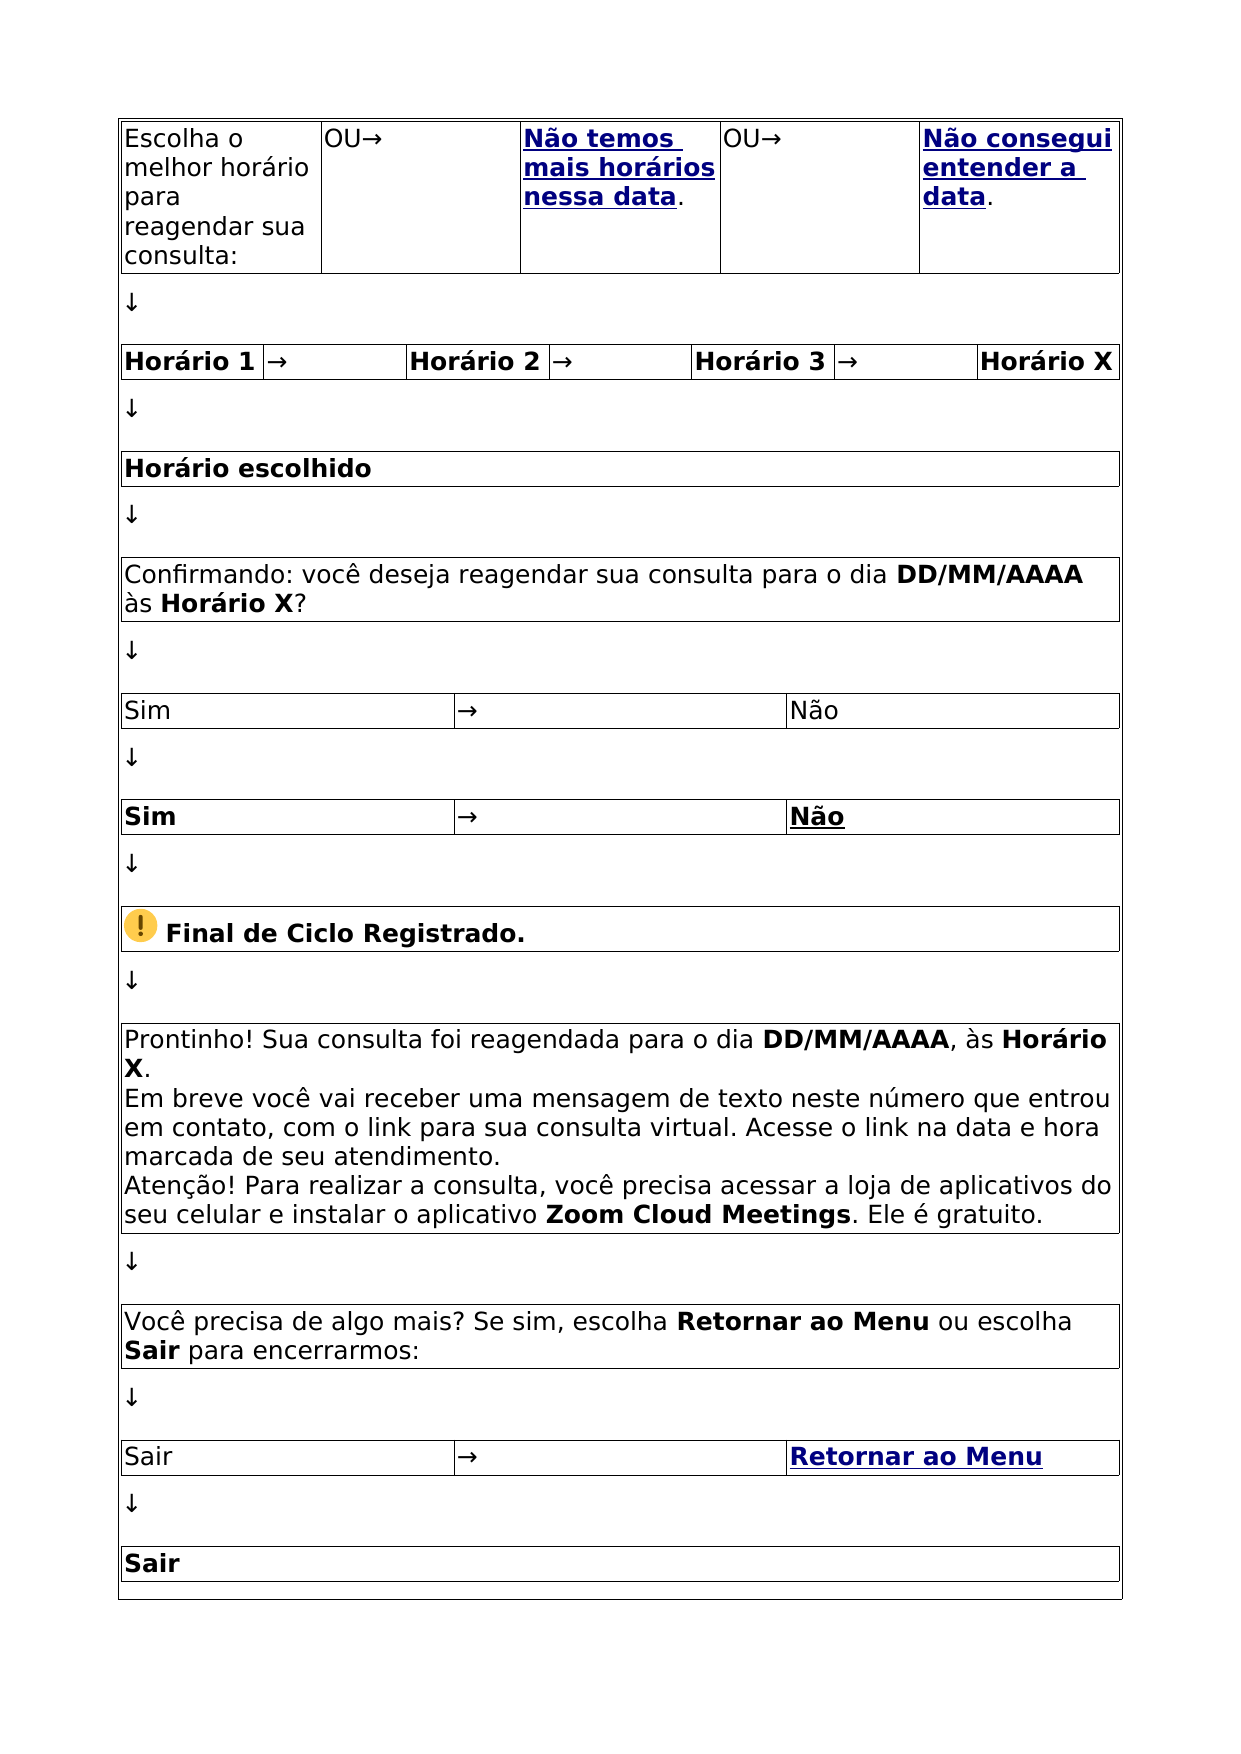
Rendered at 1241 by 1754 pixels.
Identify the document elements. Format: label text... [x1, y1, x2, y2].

table_header Horário X [978, 345, 1119, 379]
table_header Horário 2 [407, 345, 549, 379]
table_header Escolha o melhor horário para reagendar sua consulta: [122, 122, 321, 273]
table_header → [455, 800, 786, 834]
table_header → [455, 694, 786, 728]
table_header Sair [122, 1547, 1119, 1581]
table_header Final de Ciclo Registrado. [122, 907, 1119, 951]
table_header Sair [122, 1441, 454, 1474]
table_header → [264, 345, 406, 379]
table_header Você precisa de algo mais? Se sim, escolha Retornar ao Menu ou escolha Sair para encerrarmos: [122, 1305, 1119, 1368]
table_header → [455, 1441, 786, 1474]
table_header Não consegui entender a data. [920, 122, 1119, 273]
table_header → [550, 345, 691, 379]
table_header → [835, 345, 977, 379]
table_header Sim [122, 800, 454, 834]
table_header Retornar ao Menu [787, 1441, 1119, 1474]
table_header Horário 1 [122, 345, 263, 379]
table_header Não temos mais horários nessa data. [521, 122, 720, 273]
table_header Horário 3 [692, 345, 834, 379]
table_header Sim [122, 694, 454, 728]
table_header OU→ [721, 122, 919, 273]
table_header Prontinho! Sua consulta foi reagendada para o dia DD/MM/AAAA, às Horário X. Em breve você vai receber uma mensagem de texto neste número que entrou em contato, com o link para sua consulta virtual. Acesse o link na data e hora marcada de seu atendimento. Atenção! Para realizar a consulta, você precisa acessar a loja de aplicativos do seu celular e instalar o aplicativo Zoom Cloud Meetings. Ele é gratuito. [122, 1024, 1119, 1232]
table_header Confirmando: você deseja reagendar sua consulta para o dia DD/MM/AAAA às Horário X? [122, 558, 1119, 621]
table_header Não [787, 694, 1119, 728]
table_header OU→ [322, 122, 520, 273]
table_header Não [787, 800, 1119, 834]
table_header ↓ ↓ ↓ ↓ ↓ ↓ ↓ ↓ ↓ ↓ [119, 119, 1122, 1599]
table_header Horário escolhido [122, 452, 1119, 486]
